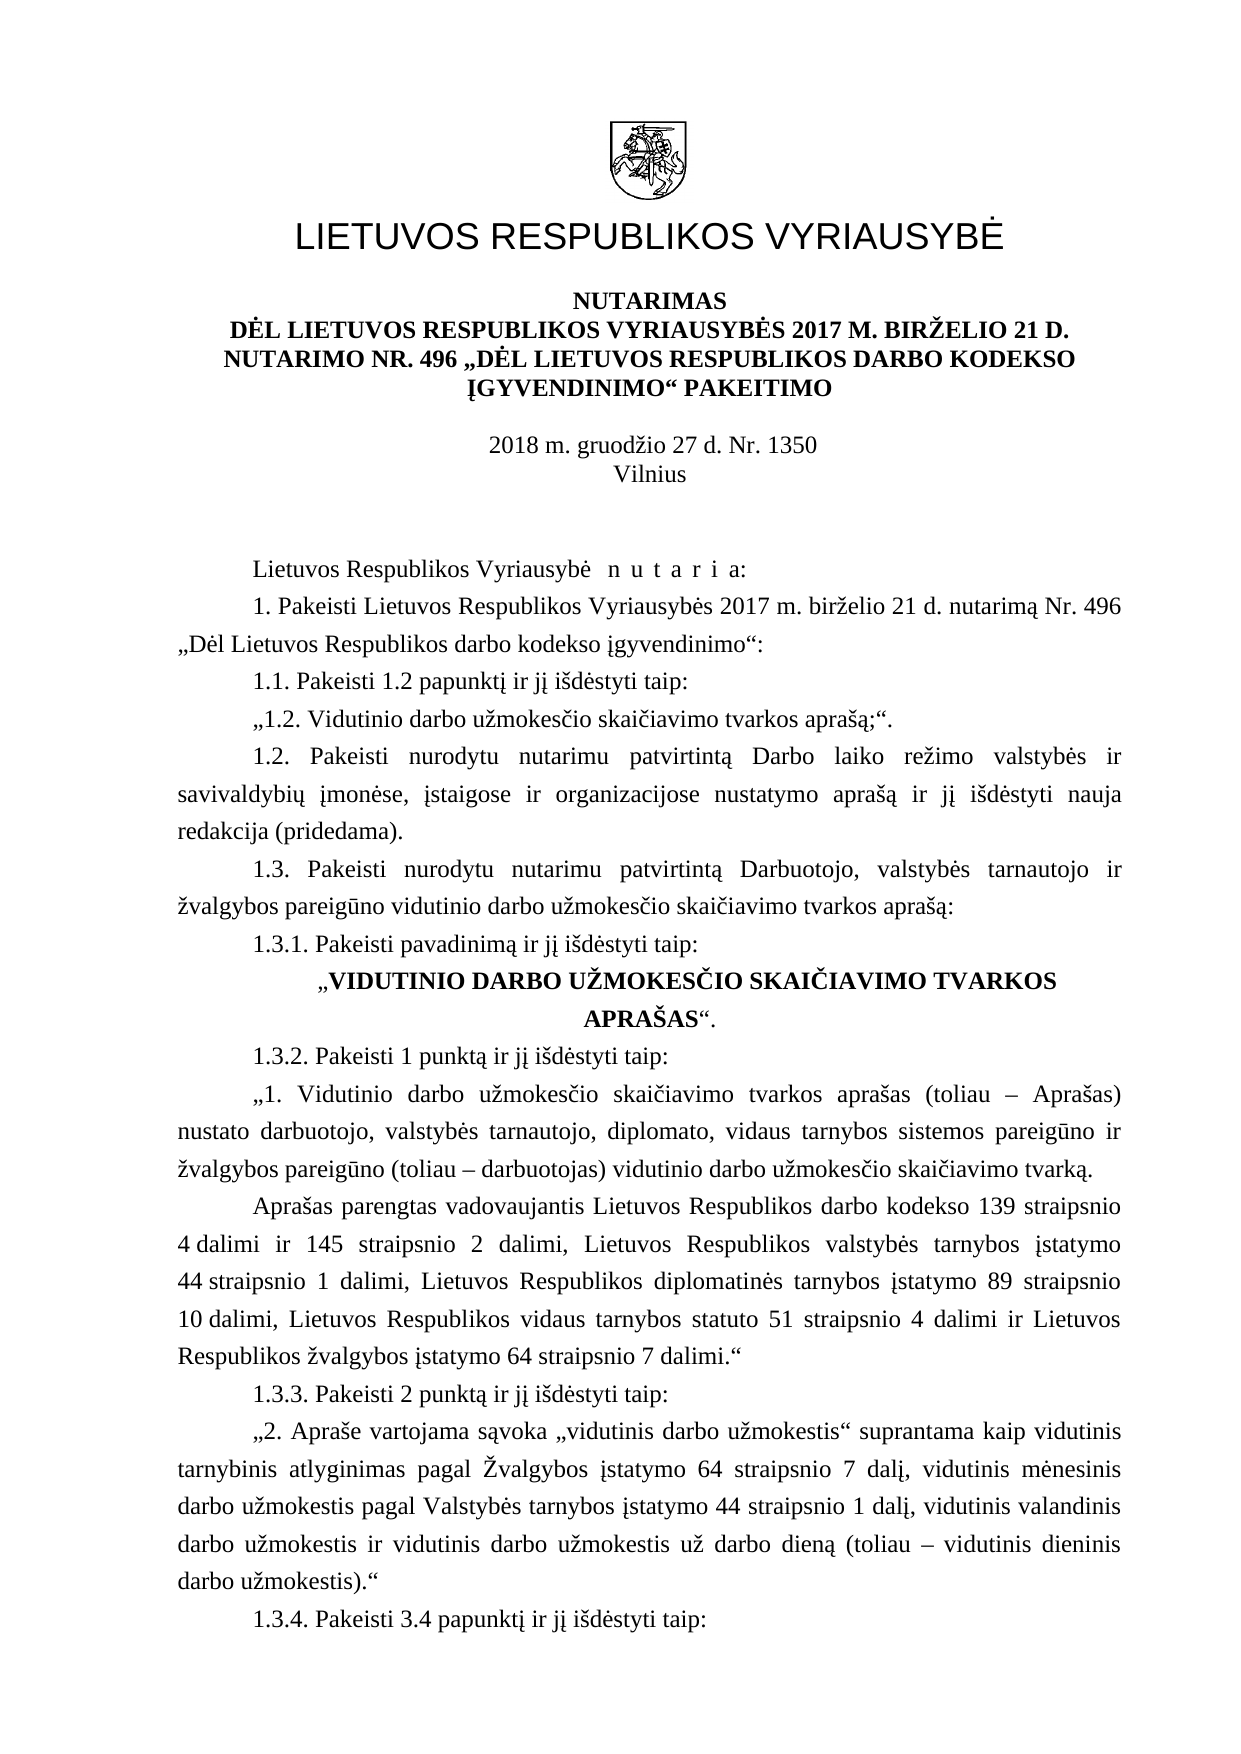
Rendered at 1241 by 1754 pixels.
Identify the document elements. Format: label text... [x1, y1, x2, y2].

text „VIDUTINIO DARBO UŽMOKESČIO SKAIČIAVIMO TVARKOS APRAŠAS“. [177, 958, 1122, 1033]
text DĖL LIETUVOS RESPUBLIKOS VYRIAUSYBĖS 2017 M. BIRŽELIO 21 D. NUTARIMO NR. 496 „DĖL LIETUVOS RESPUBLIKOS DARBO KODEKSO ĮGYVENDINIMO“ PAKEITIMO [177, 315, 1122, 401]
text 1.3. Pakeisti nurodytu nutarimu patvirtintą Darbuotojo, valstybės tarnautojo ir žvalgybos pareigūno vidutinio darbo užmokesčio skaičiavimo tvarkos aprašą: [177, 845, 1122, 920]
text „1.2. Vidutinio darbo užmokesčio skaičiavimo tvarkos aprašą;“. [177, 695, 1122, 733]
text Lietuvos Respublikos Vyriausybė nutaria: [177, 545, 1122, 583]
text „2. Apraše vartojama sąvoka „vidutinis darbo užmokestis“ suprantama kaip vidutinis tarnybinis atlyginimas pagal Žvalgybos įstatymo 64 straipsnio 7 dalį, vidutinis mėnesinis darbo užmokestis pagal Valstybės tarnybos įstatymo 44 straipsnio 1 dalį, vidutinis valandinis darbo užmokestis ir vidutinis darbo užmokestis už darbo dieną (toliau – vidutinis dieninis darbo užmokestis).“ [177, 1408, 1122, 1595]
text Aprašas parengtas vadovaujantis Lietuvos Respublikos darbo kodekso 139 straipsnio 4 dalimi ir 145 straipsnio 2 dalimi, Lietuvos Respublikos valstybės tarnybos įstatymo 44 straipsnio 1 dalimi, Lietuvos Respublikos diplomatinės tarnybos įstatymo 89 straipsnio 10 dalimi, Lietuvos Respublikos vidaus tarnybos statuto 51 straipsnio 4 dalimi ir Lietuvos Respublikos žvalgybos įstatymo 64 straipsnio 7 dalimi.“ [177, 1183, 1122, 1370]
text 1.1. Pakeisti 1.2 papunktį ir jį išdėstyti taip: [177, 658, 1122, 695]
text 1.3.4. Pakeisti 3.4 papunktį ir jį išdėstyti taip: [177, 1595, 1122, 1633]
text 1.2. Pakeisti nurodytu nutarimu patvirtintą Darbo laiko režimo valstybės ir savivaldybių įmonėse, įstaigose ir organizacijose nustatymo aprašą ir jį išdėstyti nauja redakcija (pridedama). [177, 733, 1122, 845]
text Vilnius [177, 459, 1122, 488]
text Lietuvos Respublikos Vyriausybė [177, 214, 1122, 258]
text 1. Pakeisti Lietuvos Respublikos Vyriausybės 2017 m. birželio 21 d. nutarimą Nr. 496 „Dėl Lietuvos Respublikos darbo kodekso įgyvendinimo“: [177, 583, 1122, 658]
text nutarimas [177, 286, 1122, 315]
text 1.3.3. Pakeisti 2 punktą ir jį išdėstyti taip: [177, 1370, 1122, 1408]
text „1. Vidutinio darbo užmokesčio skaičiavimo tvarkos aprašas (toliau – Aprašas) nustato darbuotojo, valstybės tarnautojo, diplomato, vidaus tarnybos sistemos pareigūno ir žvalgybos pareigūno (toliau – darbuotojas) vidutinio darbo užmokesčio skaičiavimo tvarką. [177, 1070, 1122, 1183]
text 2018 m. gruodžio 27 d. Nr. 1350 [177, 430, 1122, 459]
text 1.3.1. Pakeisti pavadinimą ir jį išdėstyti taip: [177, 920, 1122, 958]
text 1.3.2. Pakeisti 1 punktą ir jį išdėstyti taip: [177, 1033, 1122, 1070]
